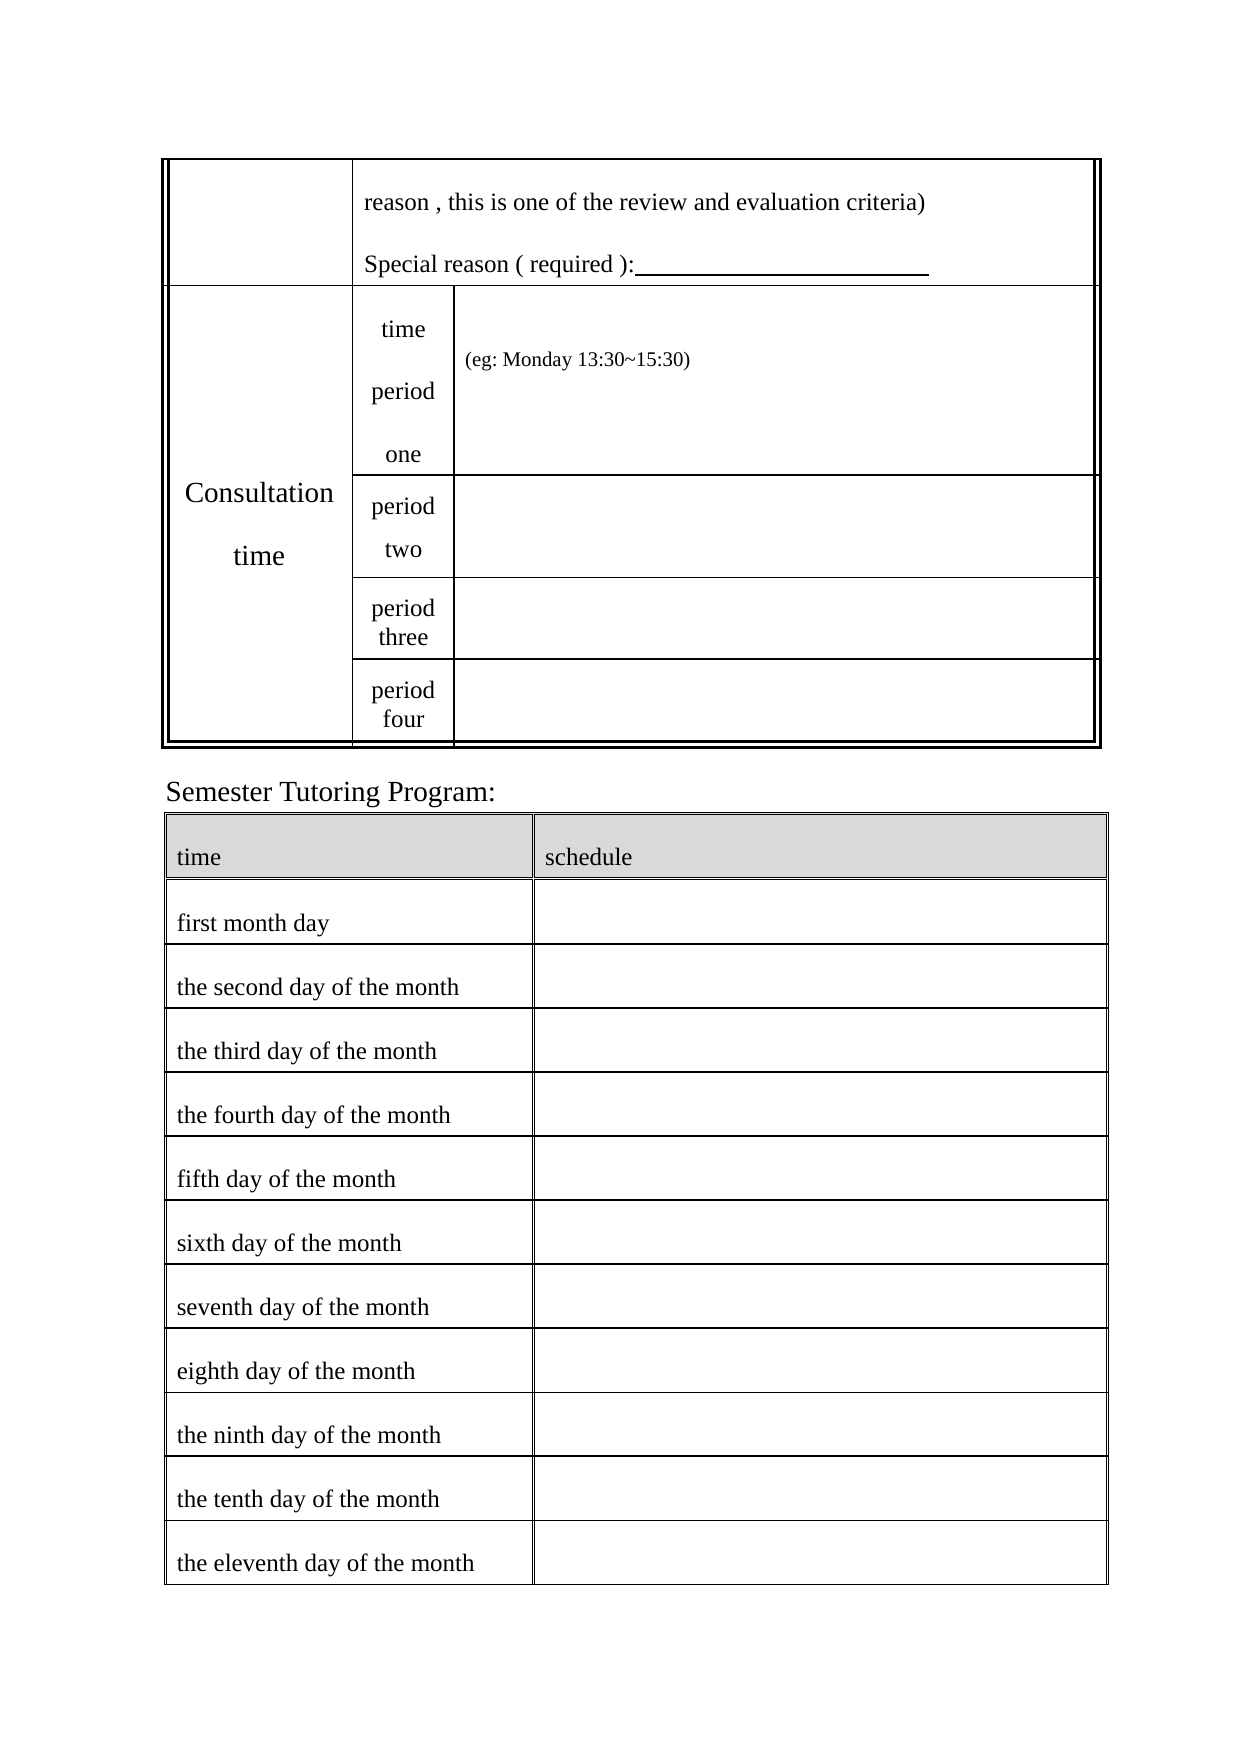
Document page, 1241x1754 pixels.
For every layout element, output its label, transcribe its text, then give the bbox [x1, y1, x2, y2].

table_cell the fourth day of the month [167, 1073, 532, 1135]
table_cell (eg: Monday 13:30~15:30) [455, 286, 1093, 474]
table_cell the third day of the month [167, 1009, 532, 1071]
table_cell period four [353, 660, 453, 740]
table_cell the tenth day of the month [167, 1457, 532, 1519]
table_cell period three [353, 578, 453, 658]
table_cell [455, 578, 1093, 658]
table_cell [455, 660, 1093, 740]
table_cell period two [353, 476, 453, 577]
table_cell fifth day of the month [167, 1137, 532, 1199]
table_cell [535, 1137, 1106, 1199]
table_cell eighth day of the month [167, 1329, 532, 1391]
table_header time [167, 815, 532, 877]
table_cell [535, 1009, 1106, 1071]
table_cell first month day [167, 880, 532, 943]
table_cell the ninth day of the month [167, 1393, 532, 1455]
table_cell sixth day of the month [167, 1201, 532, 1263]
table_cell reason , this is one of the review and evaluation criteria) Special reason ( required ): [353, 160, 1093, 285]
table_cell [170, 160, 352, 285]
table_cell [535, 1201, 1106, 1263]
table_cell seventh day of the month [167, 1265, 532, 1327]
table_cell Consultation time [170, 286, 352, 740]
table_cell the second day of the month [167, 945, 532, 1007]
table_cell [535, 1073, 1106, 1135]
text Semester Tutoring Program: [165, 749, 1075, 812]
table_cell [455, 476, 1093, 577]
table_cell [535, 1265, 1106, 1327]
table_cell [535, 1393, 1106, 1455]
table_cell [535, 1457, 1106, 1519]
table_cell [535, 880, 1106, 943]
table_cell time period one [353, 286, 453, 474]
table_header schedule [535, 815, 1106, 877]
table_cell [535, 945, 1106, 1007]
table_cell [535, 1521, 1106, 1583]
table_cell the eleventh day of the month [167, 1521, 532, 1583]
table_cell [535, 1329, 1106, 1391]
